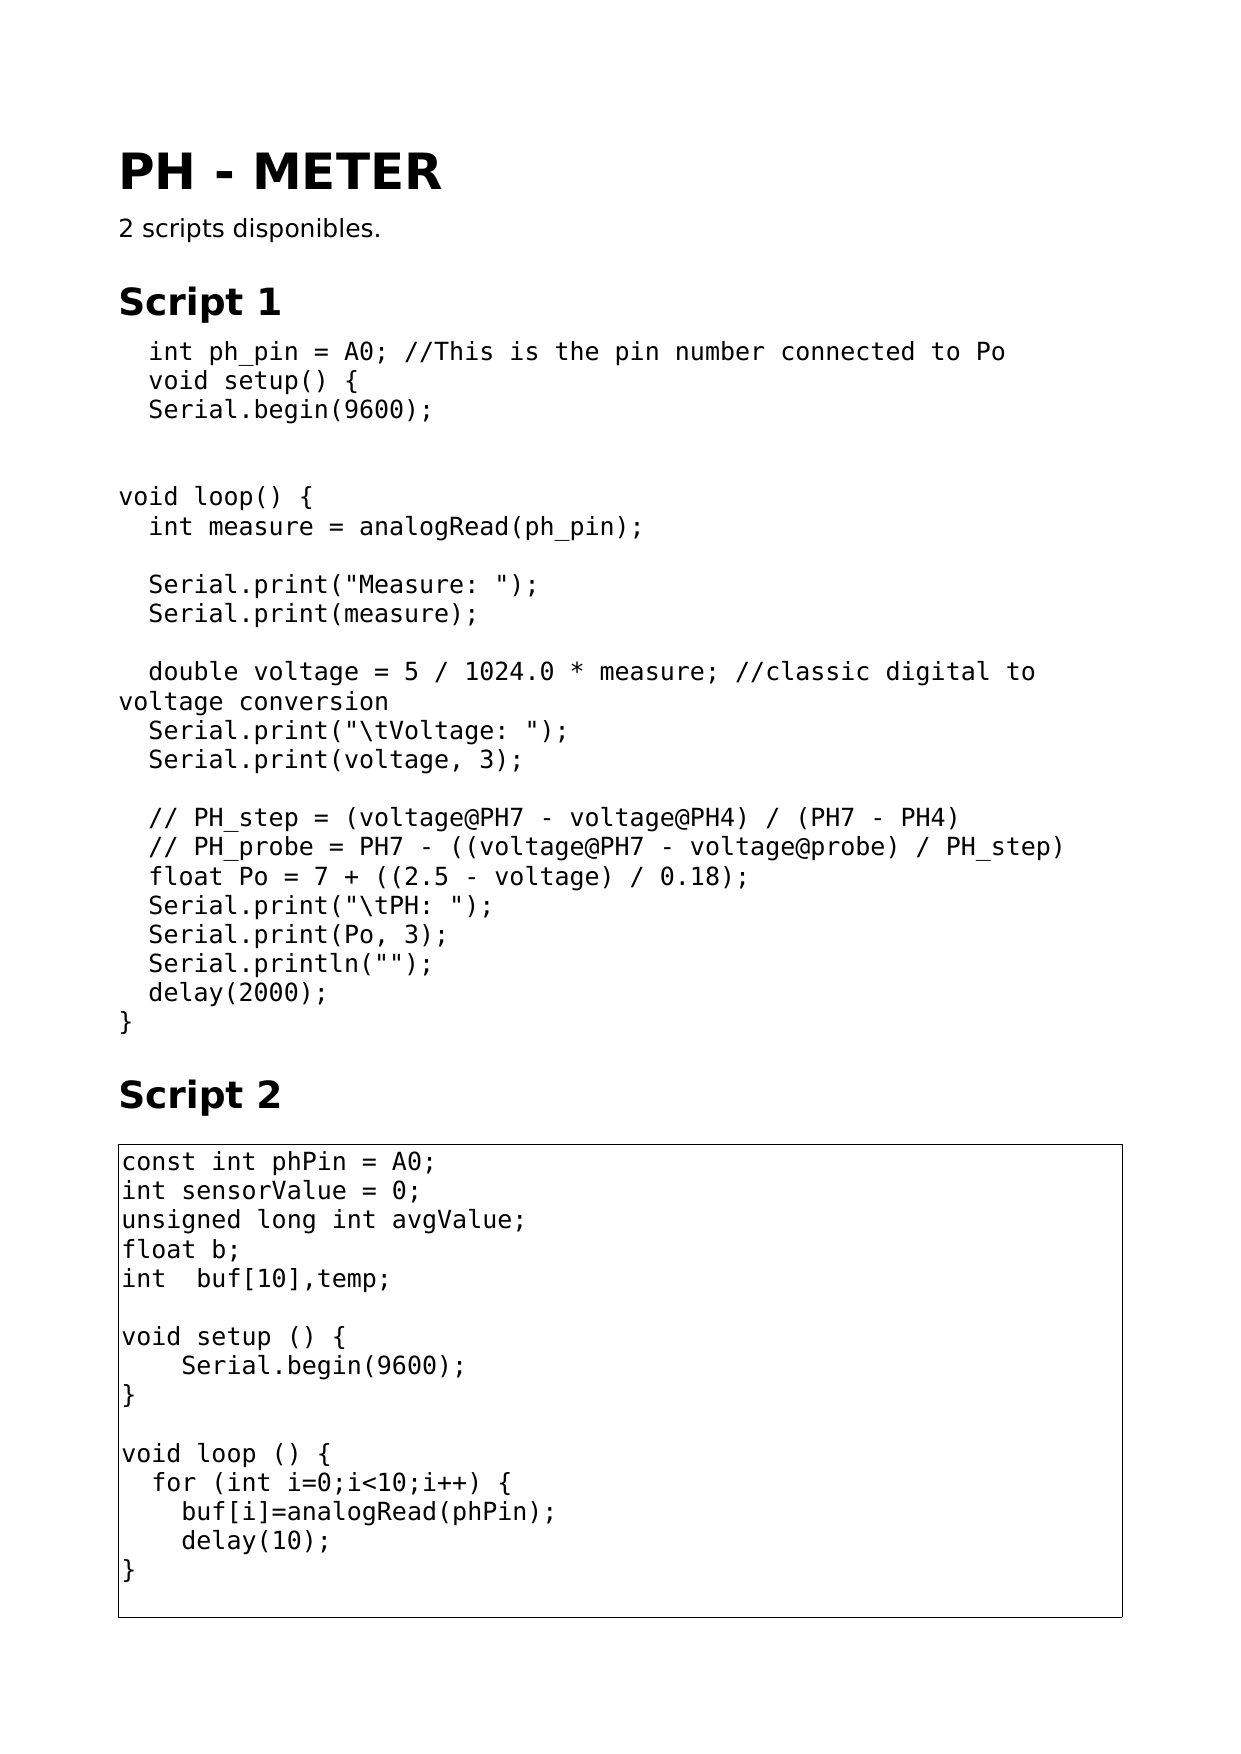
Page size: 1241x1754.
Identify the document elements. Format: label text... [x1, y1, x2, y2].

table_header const int phPin = A0; int sensorValue = 0; unsigned long int avgValue; float b; int buf[10],temp; void setup () { Serial.begin(9600); } void loop () { for (int i=0;i<10;i++) { buf[i]=analogRead(phPin); delay(10); } [119, 1145, 1122, 1617]
text int ph_pin = A0; //This is the pin number connected to Po void setup() { Serial.begin(9600); void loop() { int measure = analogRead(ph_pin); Serial.print("Measure: "); Serial.print(measure); double voltage = 5 / 1024.0 * measure; //classic digital to voltage conversion Serial.print("\tVoltage: "); Serial.print(voltage, 3); // PH_step = (voltage@PH7 - voltage@PH4) / (PH7 - PH4) // PH_probe = PH7 - ((voltage@PH7 - voltage@probe) / PH_step) float Po = 7 + ((2.5 - voltage) / 0.18); Serial.print("\tPH: "); Serial.print(Po, 3); Serial.println(""); delay(2000); } [118, 337, 1122, 1037]
text 2 scripts disponibles. [118, 214, 1122, 243]
subtitle Script 1 [118, 281, 1122, 324]
subtitle Script 2 [118, 1073, 1122, 1117]
subtitle PH - METER [118, 143, 1122, 201]
